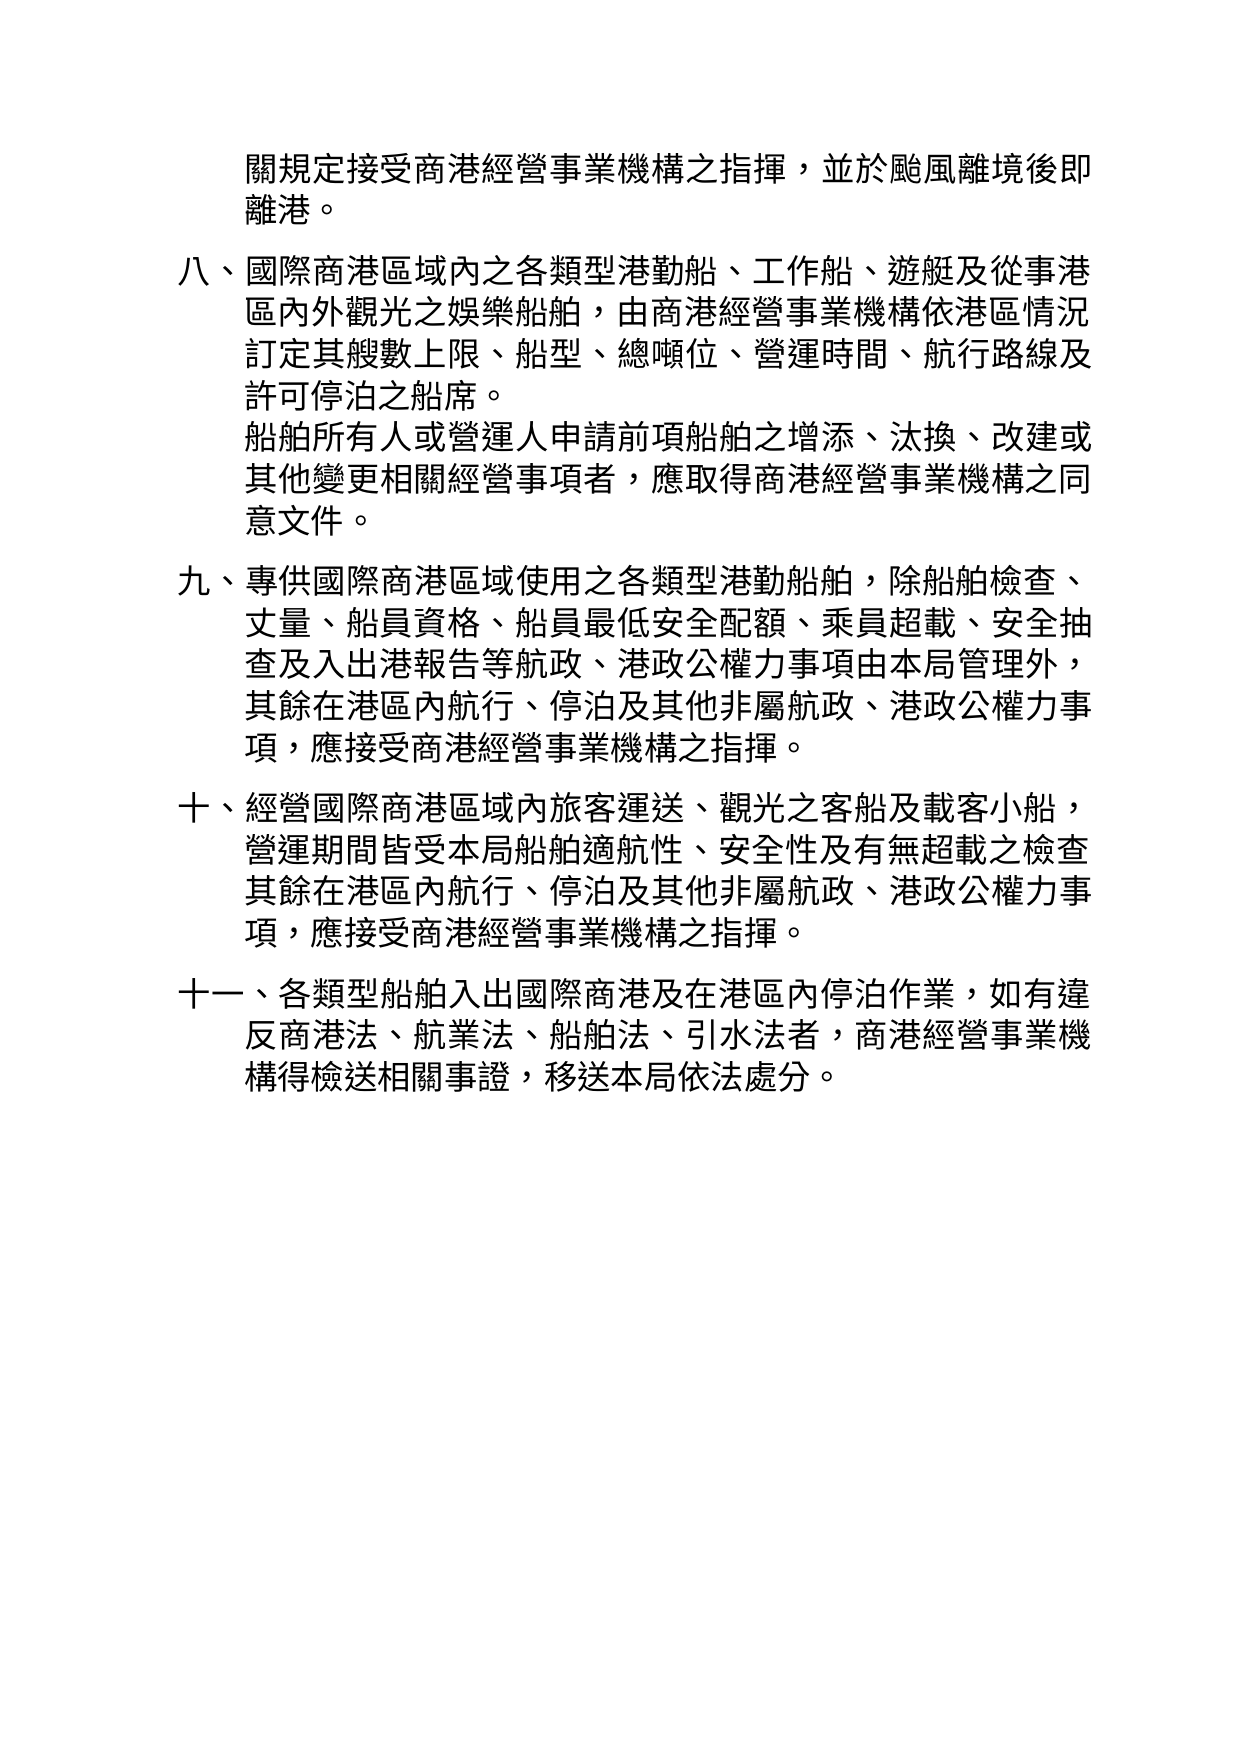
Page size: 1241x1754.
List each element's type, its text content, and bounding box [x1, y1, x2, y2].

text 關規定接受商港經營事業機構之指揮，並於颱風離境後即離港。 [177, 148, 1092, 231]
text 八、國際商港區域內之各類型港勤船、工作船、遊艇及從事港區內外觀光之娛樂船舶，由商港經營事業機構依港區情況，訂定其艘數上限、船型、總噸位、營運時間、航行路線及許可停泊之船席。 [177, 250, 1092, 416]
text 十一、各類型船舶入出國際商港及在港區內停泊作業，如有違反商港法、航業法、船舶法、引水法者，商港經營事業機構得檢送相關事證，移送本局依法處分。 [177, 973, 1092, 1098]
text 十、經營國際商港區域內旅客運送、觀光之客船及載客小船，營運期間皆受本局船舶適航性、安全性及有無超載之檢查。其餘在港區內航行、停泊及其他非屬航政、港政公權力事項，應接受商港經營事業機構之指揮。 [177, 787, 1092, 954]
text 船舶所有人或營運人申請前項船舶之增添、汰換、改建或其他變更相關經營事項者，應取得商港經營事業機構之同意文件。 [244, 416, 1092, 541]
text 九、專供國際商港區域使用之各類型港勤船舶，除船舶檢查、丈量、船員資格、船員最低安全配額、乘員超載、安全抽查及入出港報告等航政、港政公權力事項由本局管理外，其餘在港區內航行、停泊及其他非屬航政、港政公權力事項，應接受商港經營事業機構之指揮。 [177, 560, 1092, 768]
